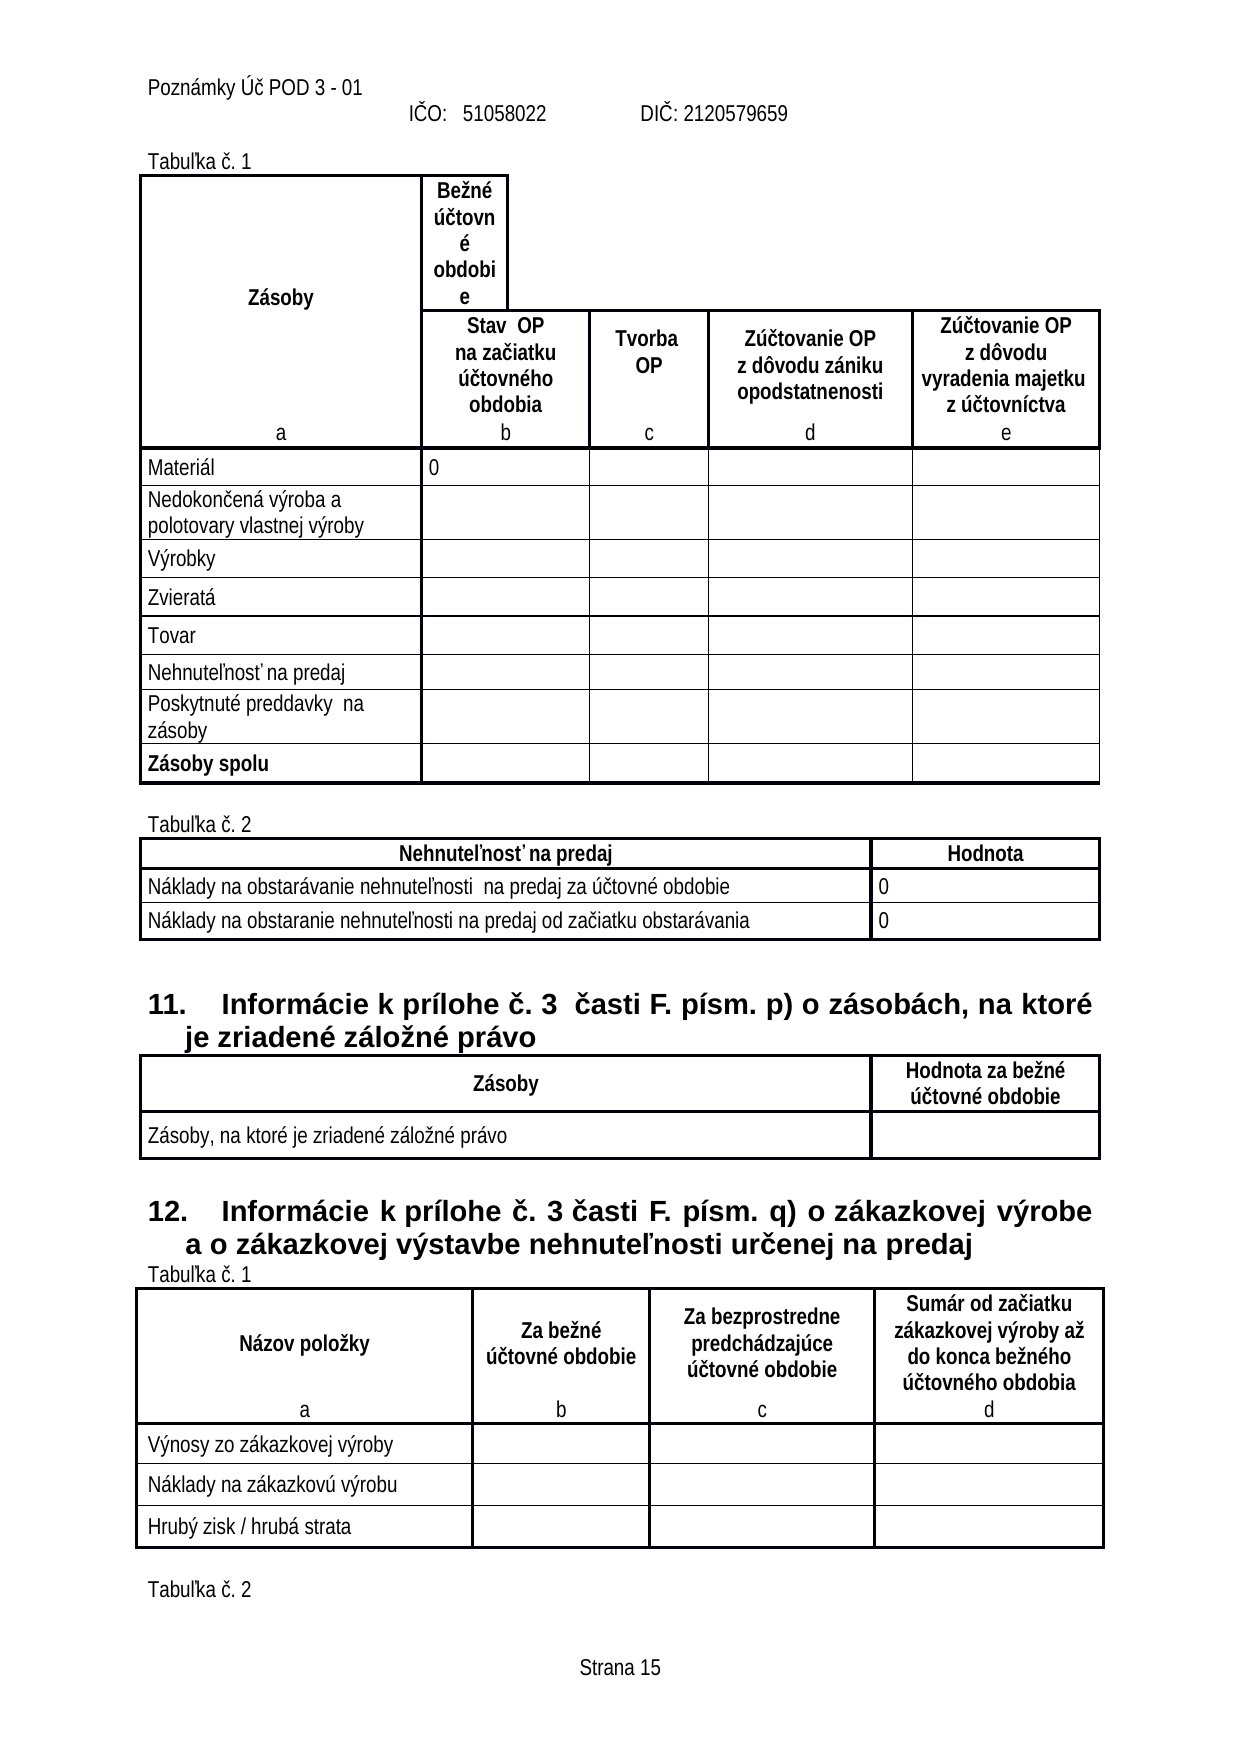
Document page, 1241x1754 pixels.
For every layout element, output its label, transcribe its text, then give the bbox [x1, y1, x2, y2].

title Informácie k prílohe č. 3 časti F. písm. p) o zásobách, na ktoré je zriadené záložné právo [148, 987, 1092, 1054]
table_cell Výnosy zo zákazkovej výroby [138, 1425, 471, 1463]
table_cell d [876, 1396, 1102, 1422]
table_cell [913, 655, 1099, 689]
table_cell Zásoby, na ktoré je zriadené záložné právo [142, 1113, 869, 1157]
table_cell Náklady na zákazkovú výrobu [138, 1464, 471, 1505]
table_cell [913, 450, 1099, 485]
table_cell [423, 540, 589, 577]
table_cell [590, 450, 708, 485]
table_cell Poskytnuté preddavky na zásoby [142, 690, 420, 743]
table_cell [913, 486, 1099, 538]
table_header Hodnota [873, 840, 1098, 867]
table_cell [709, 617, 912, 654]
title Informácie k prílohe č. 3 časti F. písm. q) o zákazkovej výrobe a o zákazkovej výstavbe nehnuteľnosti určenej na predaj [148, 1194, 1092, 1261]
table_cell [590, 655, 708, 689]
table_cell Stav OP na začiatku účtovného obdobia [423, 312, 588, 417]
table_cell [709, 744, 912, 781]
table_header Sumár od začiatku zákazkovej výroby až do konca bežného účtovného obdobia [876, 1290, 1102, 1396]
table_header Zásoby [142, 177, 420, 417]
table_cell [873, 1113, 1098, 1157]
table_cell [651, 1464, 873, 1505]
table_cell [474, 1464, 648, 1505]
table_header Zásoby [142, 1057, 869, 1110]
text Tabuľka č. 1 [148, 148, 1092, 174]
table_cell c [591, 418, 707, 446]
table_cell [709, 655, 912, 689]
table_cell 0 [423, 450, 589, 485]
table_cell [651, 1425, 873, 1463]
table_cell Hrubý zisk / hrubá strata [138, 1506, 471, 1546]
table_cell Zásoby spolu [142, 744, 420, 781]
table_cell [590, 617, 708, 654]
table_cell Nehnuteľnosť na predaj [142, 655, 420, 689]
table_cell [913, 617, 1099, 654]
table_cell [590, 690, 708, 743]
table_cell [913, 744, 1099, 781]
table_cell b [423, 418, 588, 446]
table_cell e [914, 418, 1098, 446]
table_cell [709, 486, 912, 538]
table_cell [474, 1425, 648, 1463]
text Tabuľka č. 1 [148, 1261, 1092, 1287]
table_cell a [138, 1396, 471, 1422]
table_cell [876, 1425, 1102, 1463]
table_cell Zúčtovanie OP z dôvodu zániku opodstatnenosti [710, 312, 911, 417]
table_header Nehnuteľnosť na predaj [142, 840, 869, 867]
table_cell [423, 655, 589, 689]
table_cell [651, 1506, 873, 1546]
table_cell [913, 540, 1099, 577]
table_cell [876, 1464, 1102, 1505]
table_header Názov položky [138, 1290, 471, 1396]
table_cell 0 [873, 870, 1098, 902]
table_cell Tvorba OP [591, 312, 707, 417]
table_cell [876, 1506, 1102, 1546]
table_cell [423, 744, 589, 781]
table_cell b [474, 1396, 648, 1422]
table_cell [913, 690, 1099, 743]
table_cell Náklady na obstaranie nehnuteľnosti na predaj od začiatku obstarávania [142, 903, 869, 938]
table_cell [709, 540, 912, 577]
table_cell [709, 690, 912, 743]
table_cell [590, 486, 708, 538]
table_cell Materiál [142, 450, 420, 485]
table_cell [913, 578, 1099, 615]
text Tabuľka č. 2 [148, 1576, 1092, 1602]
table_cell [474, 1506, 648, 1546]
table_cell [423, 690, 589, 743]
table_cell a [142, 418, 420, 446]
table_cell Tovar [142, 617, 420, 654]
table_header Bežné účtovné obdobie [423, 177, 506, 309]
table_cell Nedokončená výroba a polotovary vlastnej výroby [142, 486, 420, 538]
table_cell [709, 578, 912, 615]
table_header Za bezprostredne predchádzajúce účtovné obdobie [651, 1290, 873, 1396]
table_cell Zúčtovanie OP z dôvodu vyradenia majetku z účtovníctva [914, 312, 1098, 417]
table_cell [590, 744, 708, 781]
table_cell [590, 540, 708, 577]
table_cell [590, 578, 708, 615]
table_cell 0 [873, 903, 1098, 938]
text Tabuľka č. 2 [148, 811, 1092, 837]
table_header Hodnota za bežné účtovné obdobie [873, 1057, 1098, 1110]
table_cell Zvieratá [142, 578, 420, 615]
table_cell [423, 486, 589, 538]
table_cell Výrobky [142, 540, 420, 577]
table_cell [709, 450, 912, 485]
table_cell c [651, 1396, 873, 1422]
table_cell [423, 617, 589, 654]
table_cell d [710, 418, 911, 446]
table_cell [423, 578, 589, 615]
table_cell Náklady na obstarávanie nehnuteľnosti na predaj za účtovné obdobie [142, 870, 869, 902]
table_header Za bežné účtovné obdobie [474, 1290, 648, 1396]
